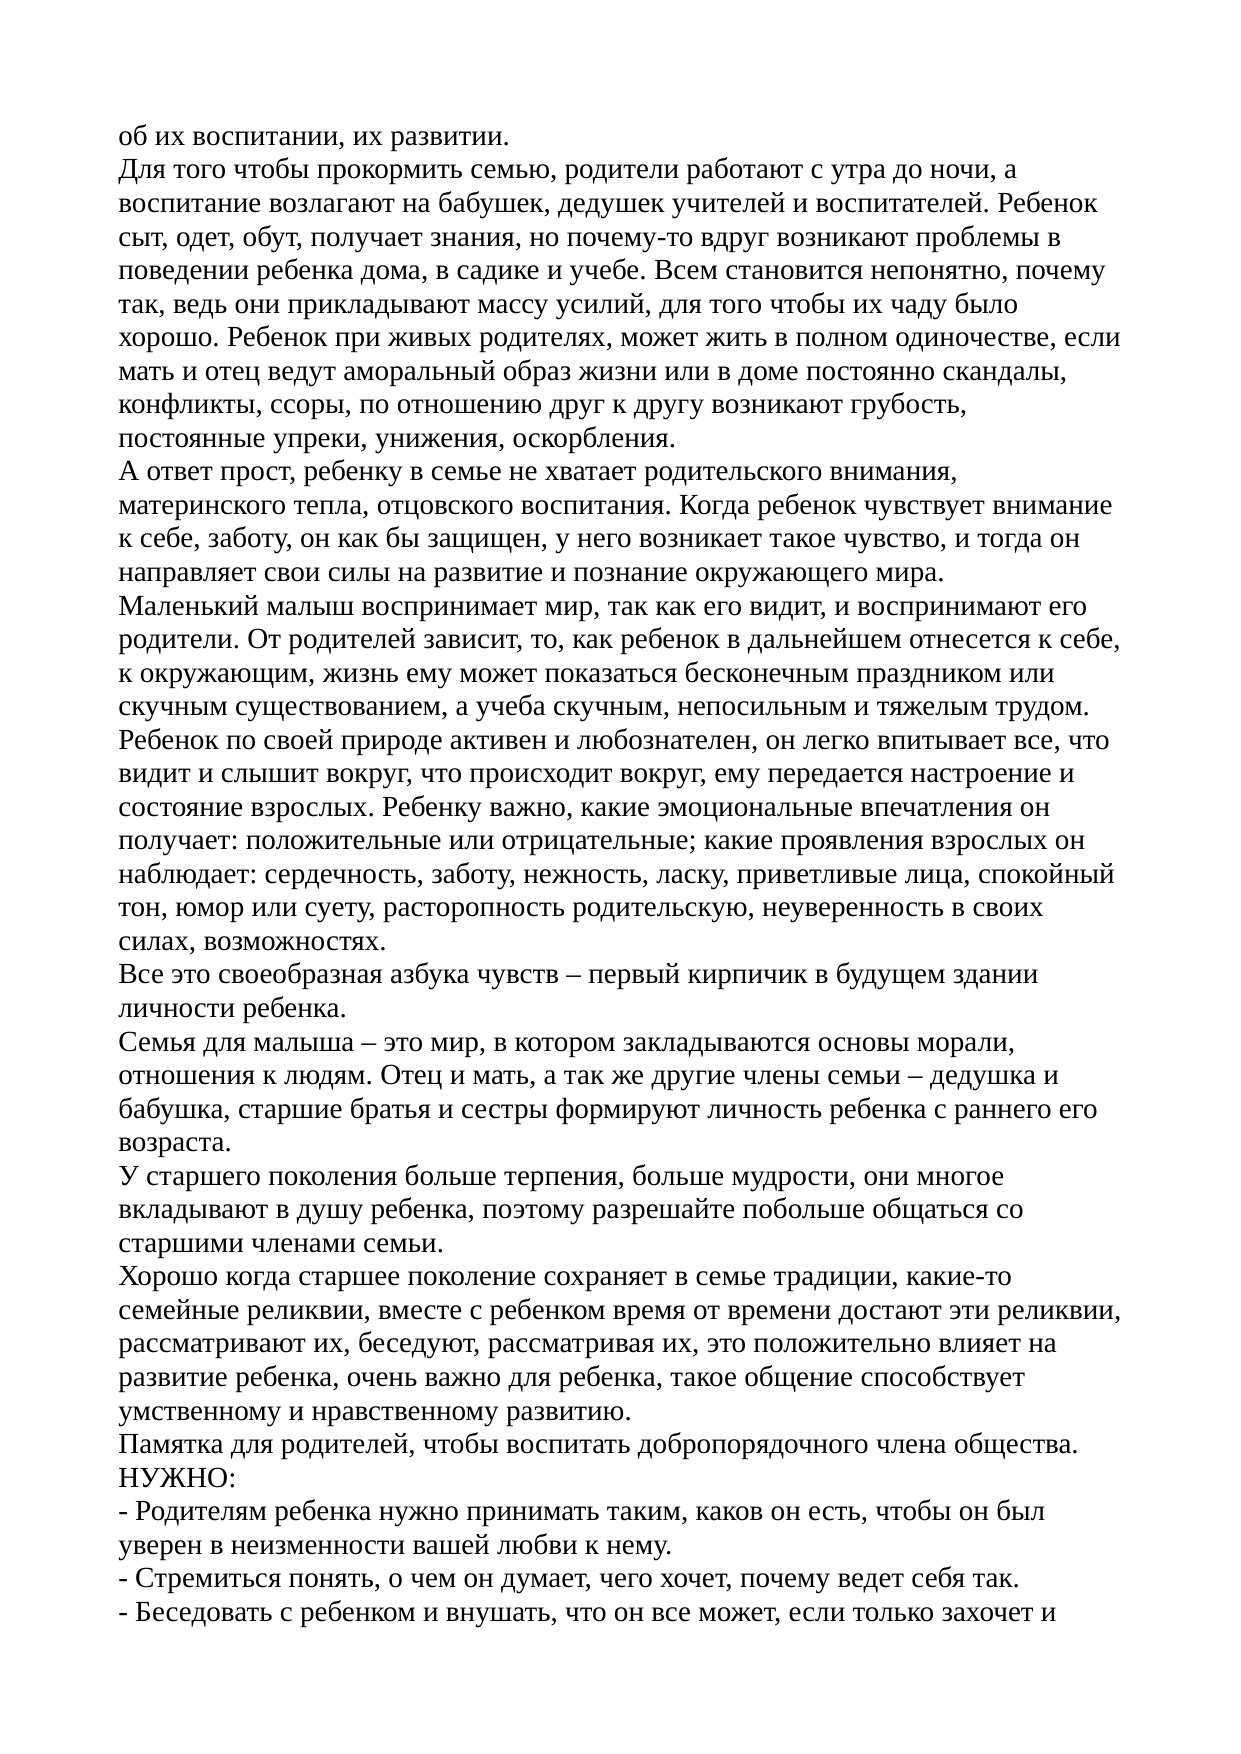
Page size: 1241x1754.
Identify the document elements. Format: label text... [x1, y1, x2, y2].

text Для того чтобы прокормить семью, родители работают с утра до ночи, а воспитание возлагают на бабушек, дедушек учителей и воспитателей. Ребенок сыт, одет, обут, получает знания, но почему-то вдруг возникают проблемы в поведении ребенка дома, в садике и учебе. Всем становится непонятно, почему так, ведь они прикладывают массу усилий, для того чтобы их чаду было хорошо. Ребенок при живых родителях, может жить в полном одиночестве, если мать и отец ведут аморальный образ жизни или в доме постоянно скандалы, конфликты, ссоры, по отношению друг к другу возникают грубость, постоянные упреки, унижения, оскорбления. [118, 152, 1122, 453]
text об их воспитании, их развитии. [118, 118, 1122, 152]
text Семья для малыша – это мир, в котором закладываются основы морали, отношения к людям. Отец и мать, а так же другие члены семьи – дедушка и бабушка, старшие братья и сестры формируют личность ребенка с раннего его возраста. [118, 1024, 1122, 1158]
text Хорошо когда старшее поколение сохраняет в семье традиции, какие-то семейные реликвии, вместе с ребенком время от времени достают эти реликвии, рассматривают их, беседуют, рассматривая их, это положительно влияет на развитие ребенка, очень важно для ребенка, такое общение способствует умственному и нравственному развитию. [118, 1258, 1122, 1426]
text НУЖНО: [118, 1460, 1122, 1493]
text - Родителям ребенка нужно принимать таким, каков он есть, чтобы он был уверен в неизменности вашей любви к нему. [118, 1493, 1122, 1560]
text Все это своеобразная азбука чувств – первый кирпичик в будущем здании личности ребенка. [118, 957, 1122, 1024]
text Памятка для родителей, чтобы воспитать добропорядочного члена общества. [118, 1426, 1122, 1460]
text - Беседовать с ребенком и внушать, что он все может, если только захочет и [118, 1594, 1122, 1627]
text Ребенок по своей природе активен и любознателен, он легко впитывает все, что видит и слышит вокруг, что происходит вокруг, ему передается настроение и состояние взрослых. Ребенку важно, какие эмоциональные впечатления он получает: положительные или отрицательные; какие проявления взрослых он наблюдает: сердечность, заботу, нежность, ласку, приветливые лица, спокойный тон, юмор или суету, расторопность родительскую, неуверенность в своих силах, возможностях. [118, 722, 1122, 957]
text У старшего поколения больше терпения, больше мудрости, они многое вкладывают в душу ребенка, поэтому разрешайте побольше общаться со старшими членами семьи. [118, 1158, 1122, 1258]
text А ответ прост, ребенку в семье не хватает родительского внимания, материнского тепла, отцовского воспитания. Когда ребенок чувствует внимание к себе, заботу, он как бы защищен, у него возникает такое чувство, и тогда он направляет свои силы на развитие и познание окружающего мира. [118, 453, 1122, 588]
text - Стремиться понять, о чем он думает, чего хочет, почему ведет себя так. [118, 1560, 1122, 1594]
text Маленький малыш воспринимает мир, так как его видит, и воспринимают его родители. От родителей зависит, то, как ребенок в дальнейшем отнесется к себе, к окружающим, жизнь ему может показаться бесконечным праздником или скучным существованием, а учеба скучным, непосильным и тяжелым трудом. [118, 588, 1122, 722]
